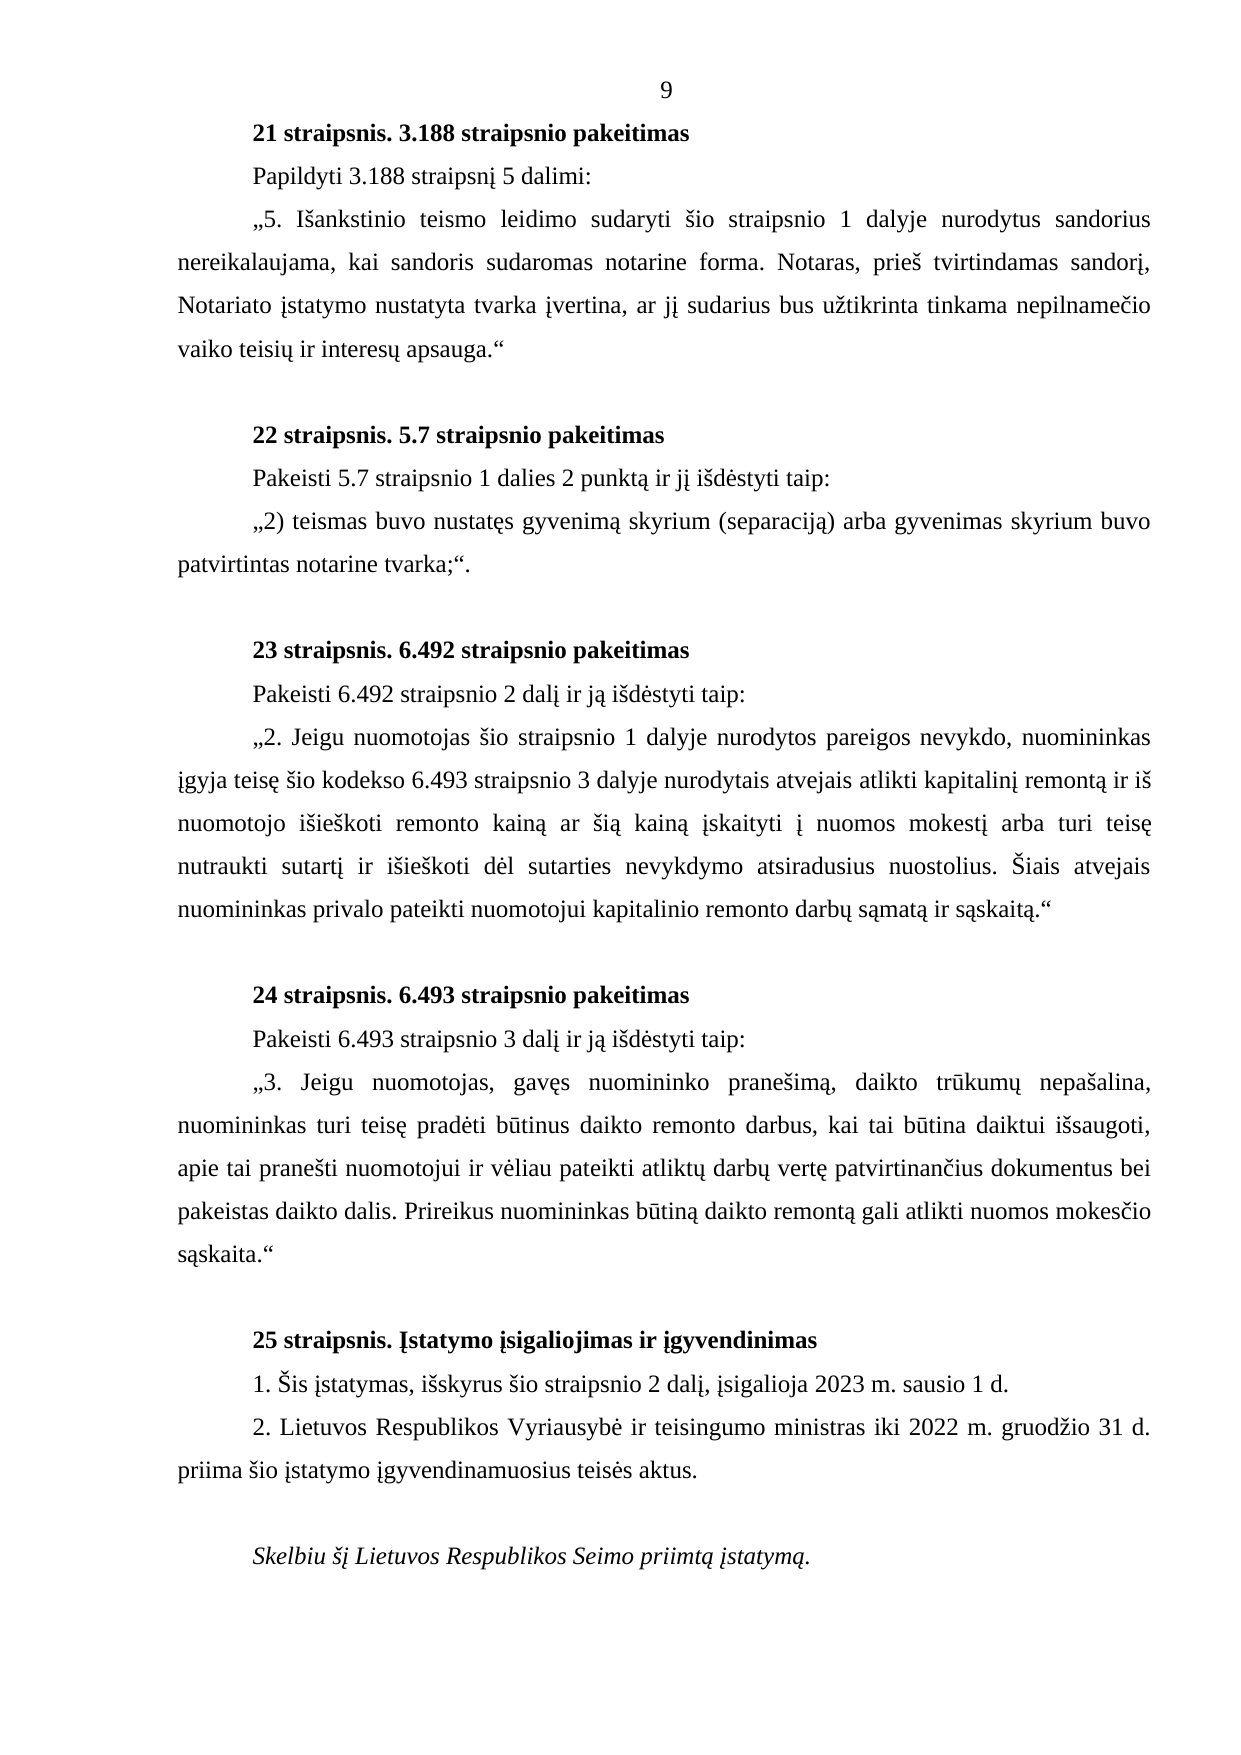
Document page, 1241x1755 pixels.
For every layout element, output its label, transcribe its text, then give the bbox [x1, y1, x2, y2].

text 22 straipsnis. 5.7 straipsnio pakeitimas [177, 420, 1152, 449]
text Skelbiu šį Lietuvos Respublikos Seimo priimtą įstatymą. [177, 1541, 1152, 1570]
text Pakeisti 6.493 straipsnio 3 dalį ir ją išdėstyti taip: [177, 1024, 1152, 1052]
text 1. Šis įstatymas, išskyrus šio straipsnio 2 dalį, įsigalioja 2023 m. sausio 1 d. [177, 1369, 1152, 1397]
text 23 straipsnis. 6.492 straipsnio pakeitimas [177, 636, 1152, 664]
text „3. Jeigu nuomotojas, gavęs nuomininko pranešimą, daikto trūkumų nepašalina, nuomininkas turi teisę pradėti būtinus daikto remonto darbus, kai tai būtina daiktui išsaugoti, apie tai pranešti nuomotojui ir vėliau pateikti atliktų darbų vertę patvirtinančius dokumentus bei pakeistas daikto dalis. Prireikus nuomininkas būtiną daikto remontą gali atlikti nuomos mokesčio sąskaita.“ [177, 1067, 1152, 1268]
text „5. Išankstinio teismo leidimo sudaryti šio straipsnio 1 dalyje nurodytus sandorius nereikalaujama, kai sandoris sudaromas notarine forma. Notaras, prieš tvirtindamas sandorį, Notariato įstatymo nustatyta tvarka įvertina, ar jį sudarius bus užtikrinta tinkama nepilnamečio vaiko teisių ir interesų apsauga.“ [177, 204, 1152, 362]
text Papildyti 3.188 straipsnį 5 dalimi: [177, 161, 1152, 190]
text 2. Lietuvos Respublikos Vyriausybė ir teisingumo ministras iki 2022 m. gruodžio 31 d. priima šio įstatymo įgyvendinamuosius teisės aktus. [177, 1412, 1152, 1484]
text Pakeisti 6.492 straipsnio 2 dalį ir ją išdėstyti taip: [177, 679, 1152, 707]
text 24 straipsnis. 6.493 straipsnio pakeitimas [177, 981, 1152, 1009]
text 25 straipsnis. Įstatymo įsigaliojimas ir įgyvendinimas [177, 1326, 1152, 1354]
text „2) teismas buvo nustatęs gyvenimą skyrium (separaciją) arba gyvenimas skyrium buvo patvirtintas notarine tvarka;“. [177, 506, 1152, 578]
text 21 straipsnis. 3.188 straipsnio pakeitimas [177, 118, 1152, 147]
text „2. Jeigu nuomotojas šio straipsnio 1 dalyje nurodytos pareigos nevykdo, nuomininkas įgyja teisę šio kodekso 6.493 straipsnio 3 dalyje nurodytais atvejais atlikti kapitalinį remontą ir iš nuomotojo išieškoti remonto kainą ar šią kainą įskaityti į nuomos mokestį arba turi teisę nutraukti sutartį ir išieškoti dėl sutarties nevykdymo atsiradusius nuostolius. Šiais atvejais nuomininkas privalo pateikti nuomotojui kapitalinio remonto darbų sąmatą ir sąskaitą.“ [177, 722, 1152, 923]
text Pakeisti 5.7 straipsnio 1 dalies 2 punktą ir jį išdėstyti taip: [177, 463, 1152, 492]
